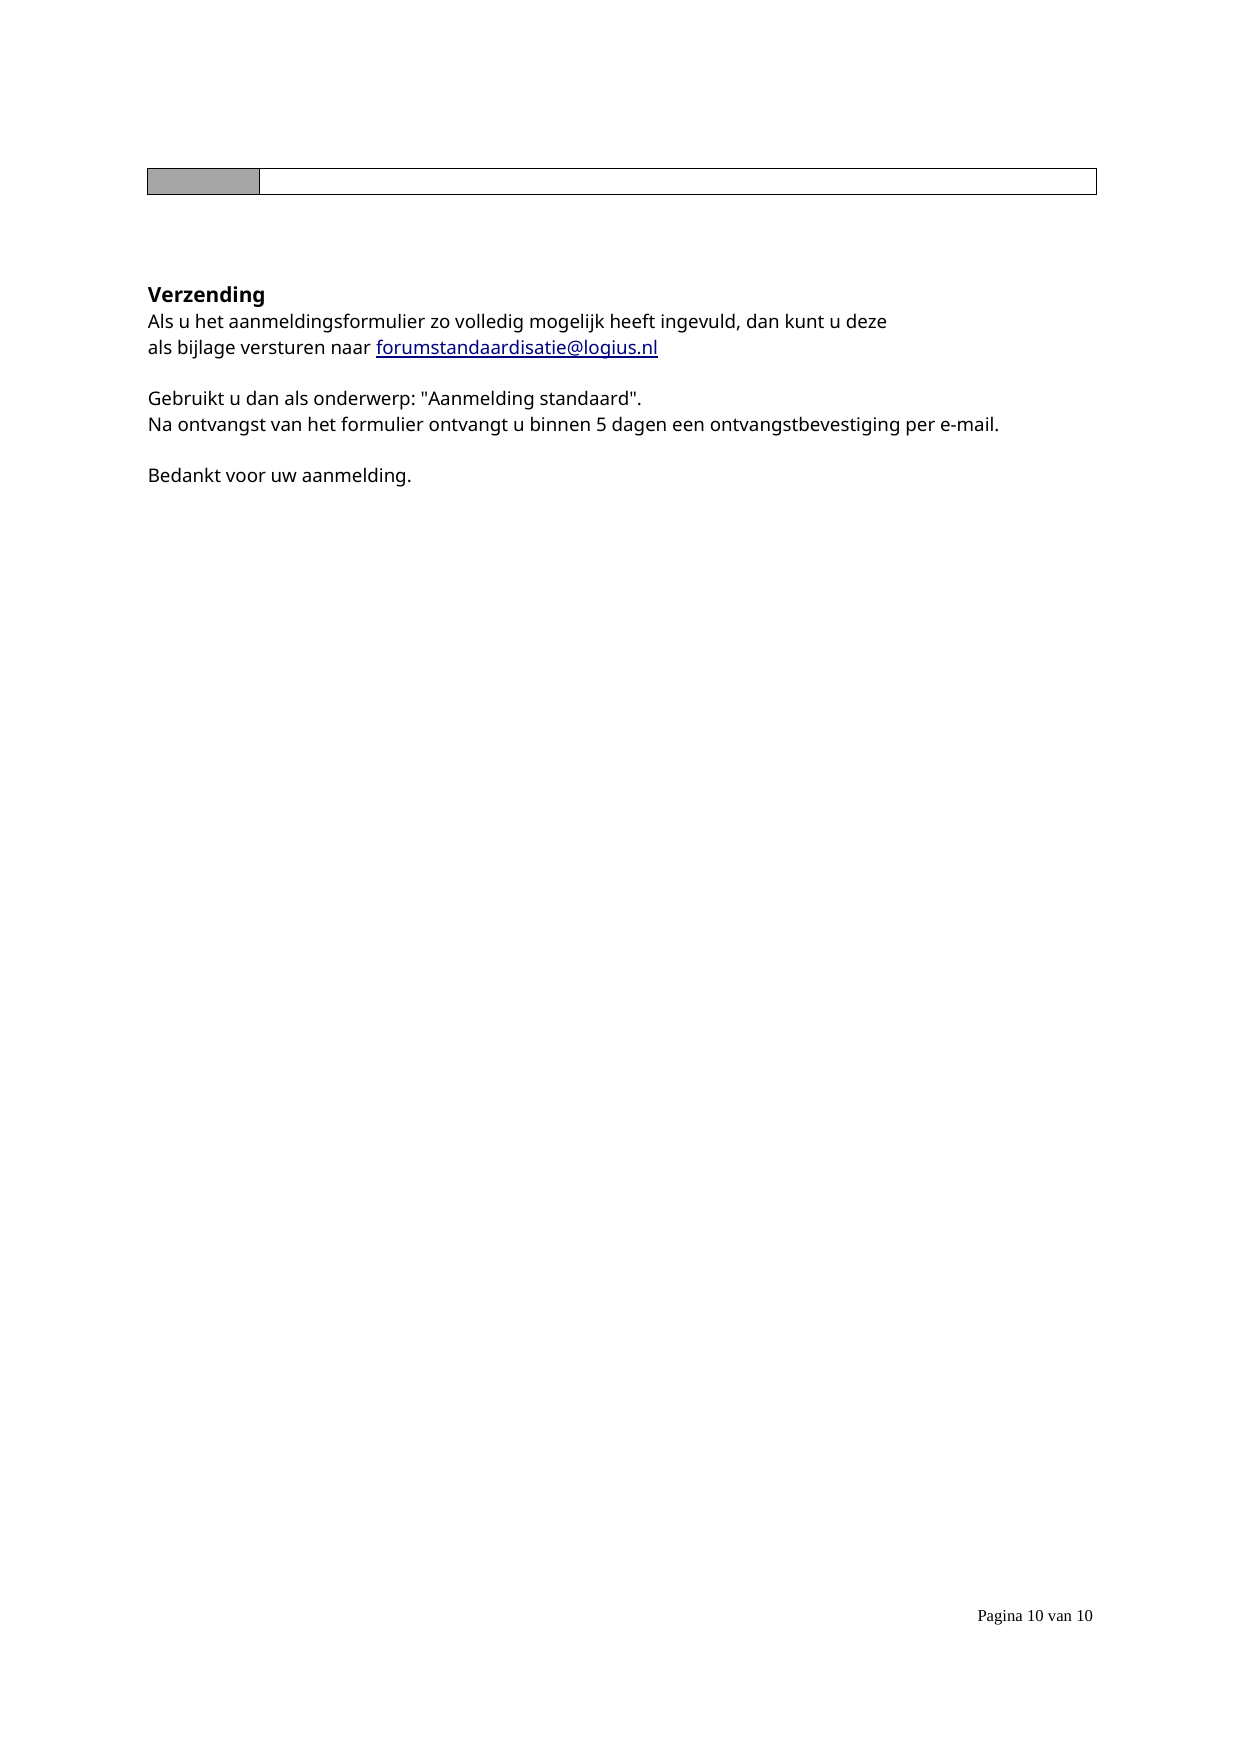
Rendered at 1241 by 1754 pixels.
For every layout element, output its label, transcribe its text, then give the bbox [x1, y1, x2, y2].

table_cell [148, 169, 259, 194]
text Na ontvangst van het formulier ontvangt u binnen 5 dagen een ontvangstbevestiging per e-mail. [148, 411, 1092, 436]
text Gebruikt u dan als onderwerp: "Aanmelding standaard". [148, 385, 1092, 411]
text als bijlage versturen naar forumstandaardisatie@logius.nl [148, 334, 1092, 360]
table_cell [260, 169, 1096, 194]
text Bedankt voor uw aanmelding. [148, 462, 1092, 487]
text Verzending [148, 280, 1092, 309]
text Als u het aanmeldingsformulier zo volledig mogelijk heeft ingevuld, dan kunt u deze [148, 309, 1092, 334]
